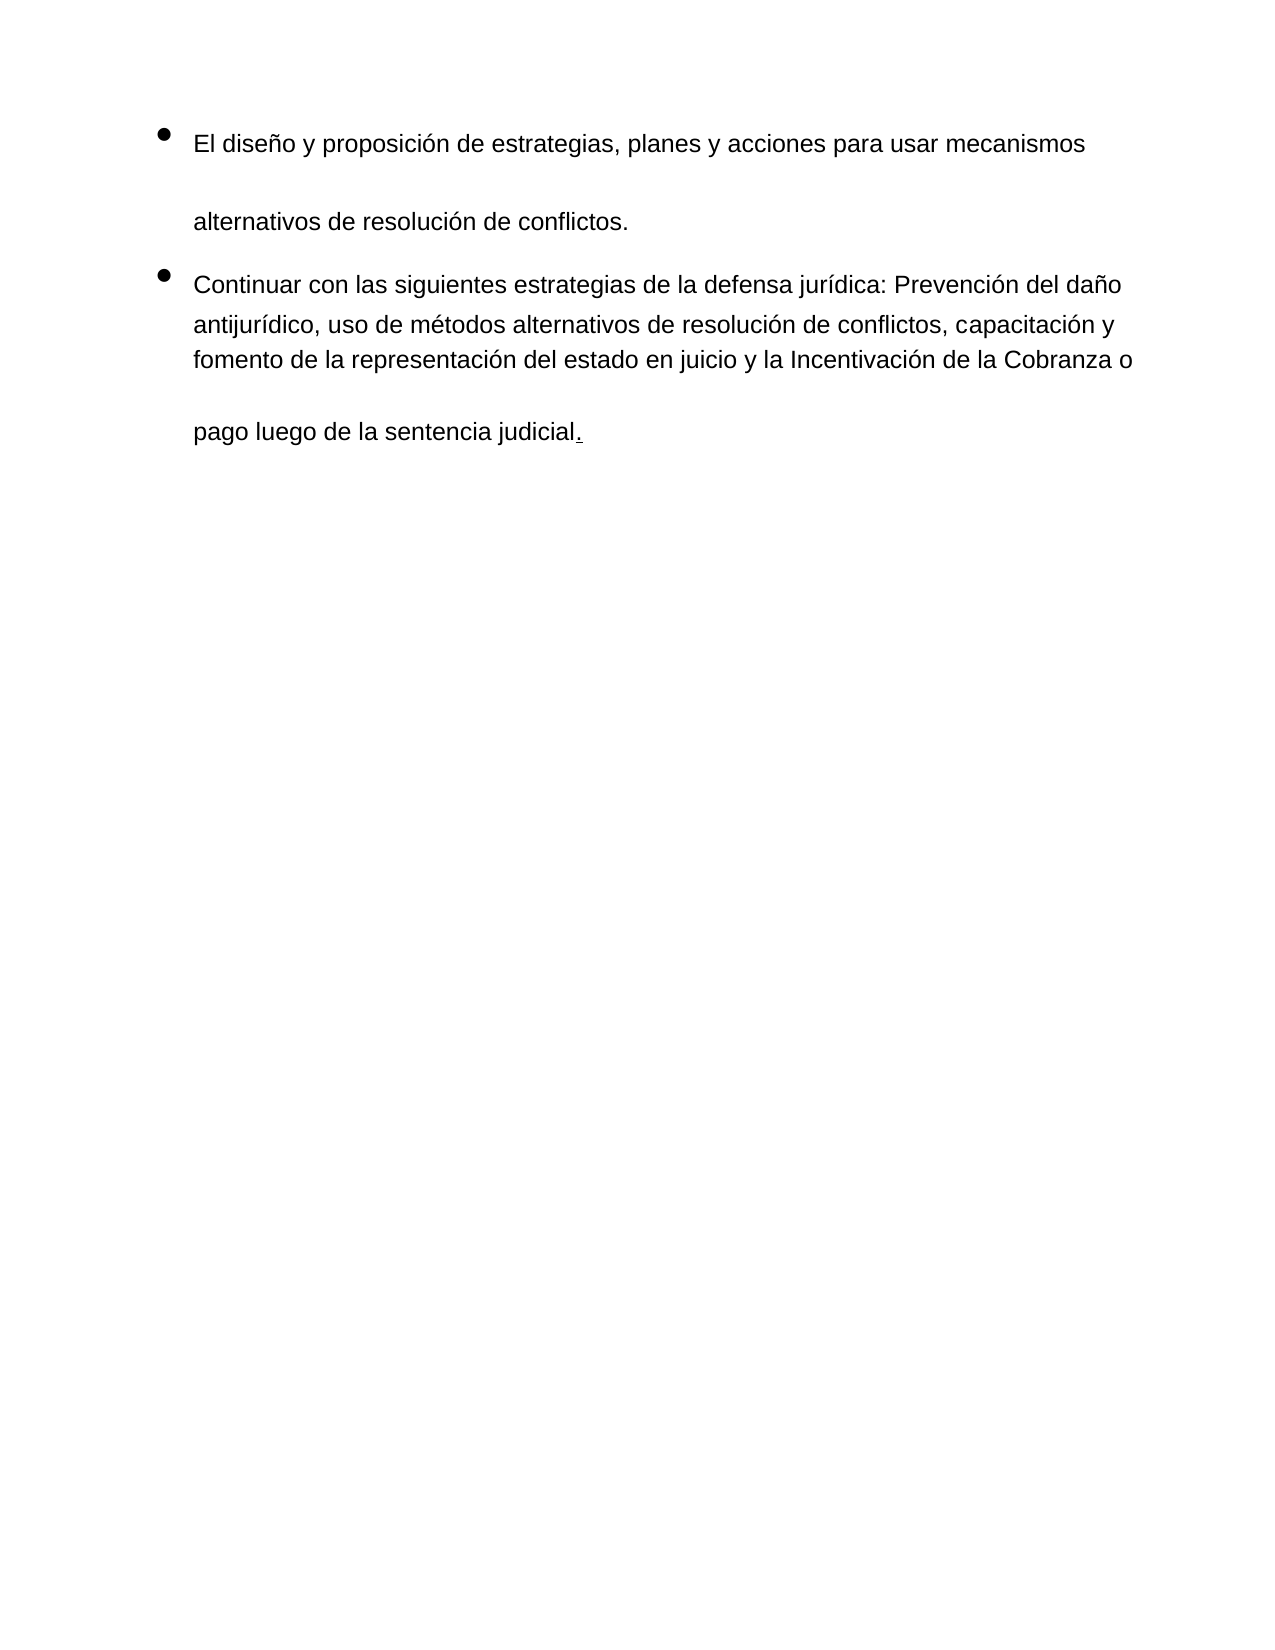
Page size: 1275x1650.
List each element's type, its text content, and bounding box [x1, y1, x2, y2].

list Continuar con las siguientes estrategias de la defensa jurídica: Prevención del daño antijurídico, uso de métodos alternativos de resolución de conflictos, capacitación y fomento de la representación del estado en juicio y la Incentivación de la Cobranza o pago luego de la sentencia judicial. [156, 259, 1157, 455]
list El diseño y proposición de estrategias, planes y acciones para usar mecanismos alternativos de resolución de conflictos. [156, 118, 1157, 245]
